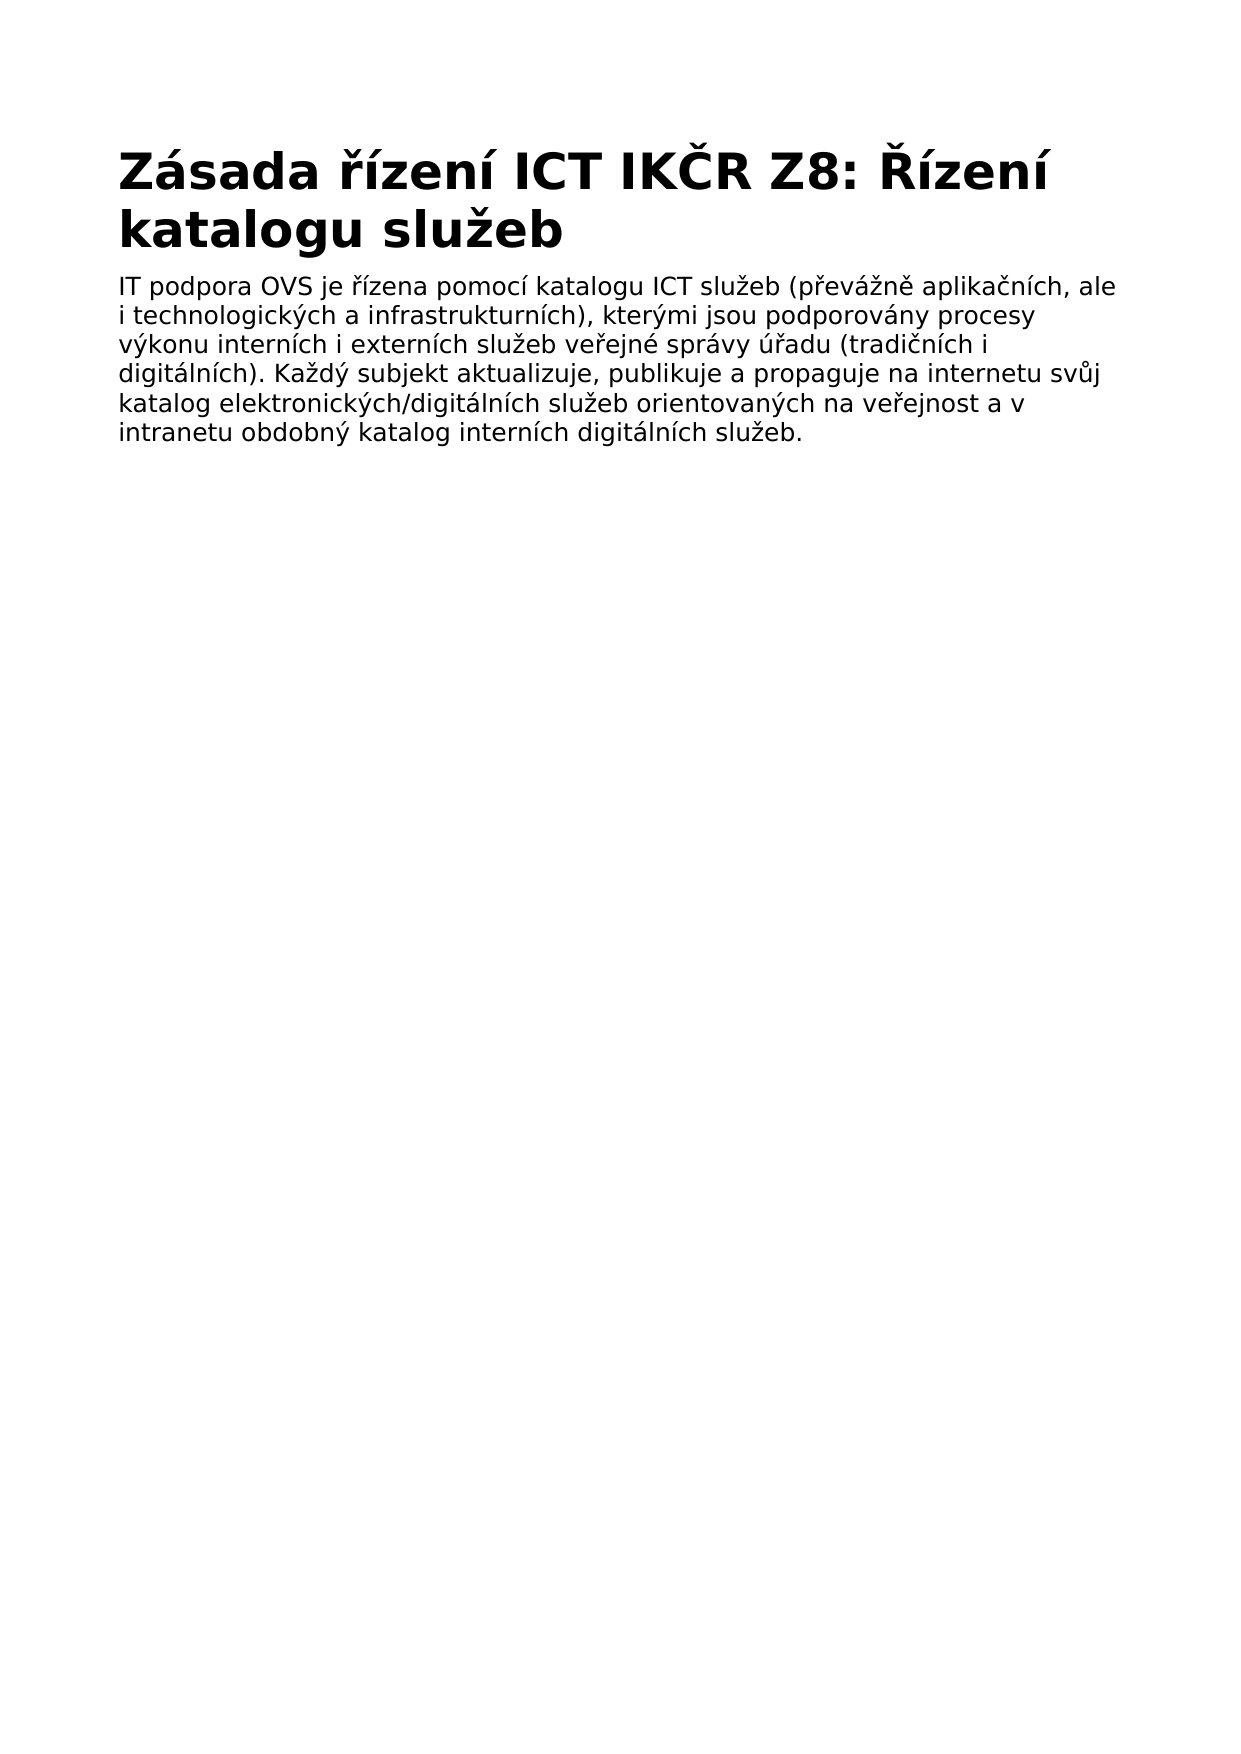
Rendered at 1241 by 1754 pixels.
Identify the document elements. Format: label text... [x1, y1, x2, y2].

text IT podpora OVS je řízena pomocí katalogu ICT služeb (převážně aplikačních, ale i technologických a infrastrukturních), kterými jsou podporovány procesy výkonu interních i externích služeb veřejné správy úřadu (tradičních i digitálních). Každý subjekt aktualizuje, publikuje a propaguje na internetu svůj katalog elektronických/digitálních služeb orientovaných na veřejnost a v intranetu obdobný katalog interních digitálních služeb. [118, 272, 1122, 447]
subtitle Zásada řízení ICT IKČR Z8: Řízení katalogu služeb [118, 143, 1122, 259]
